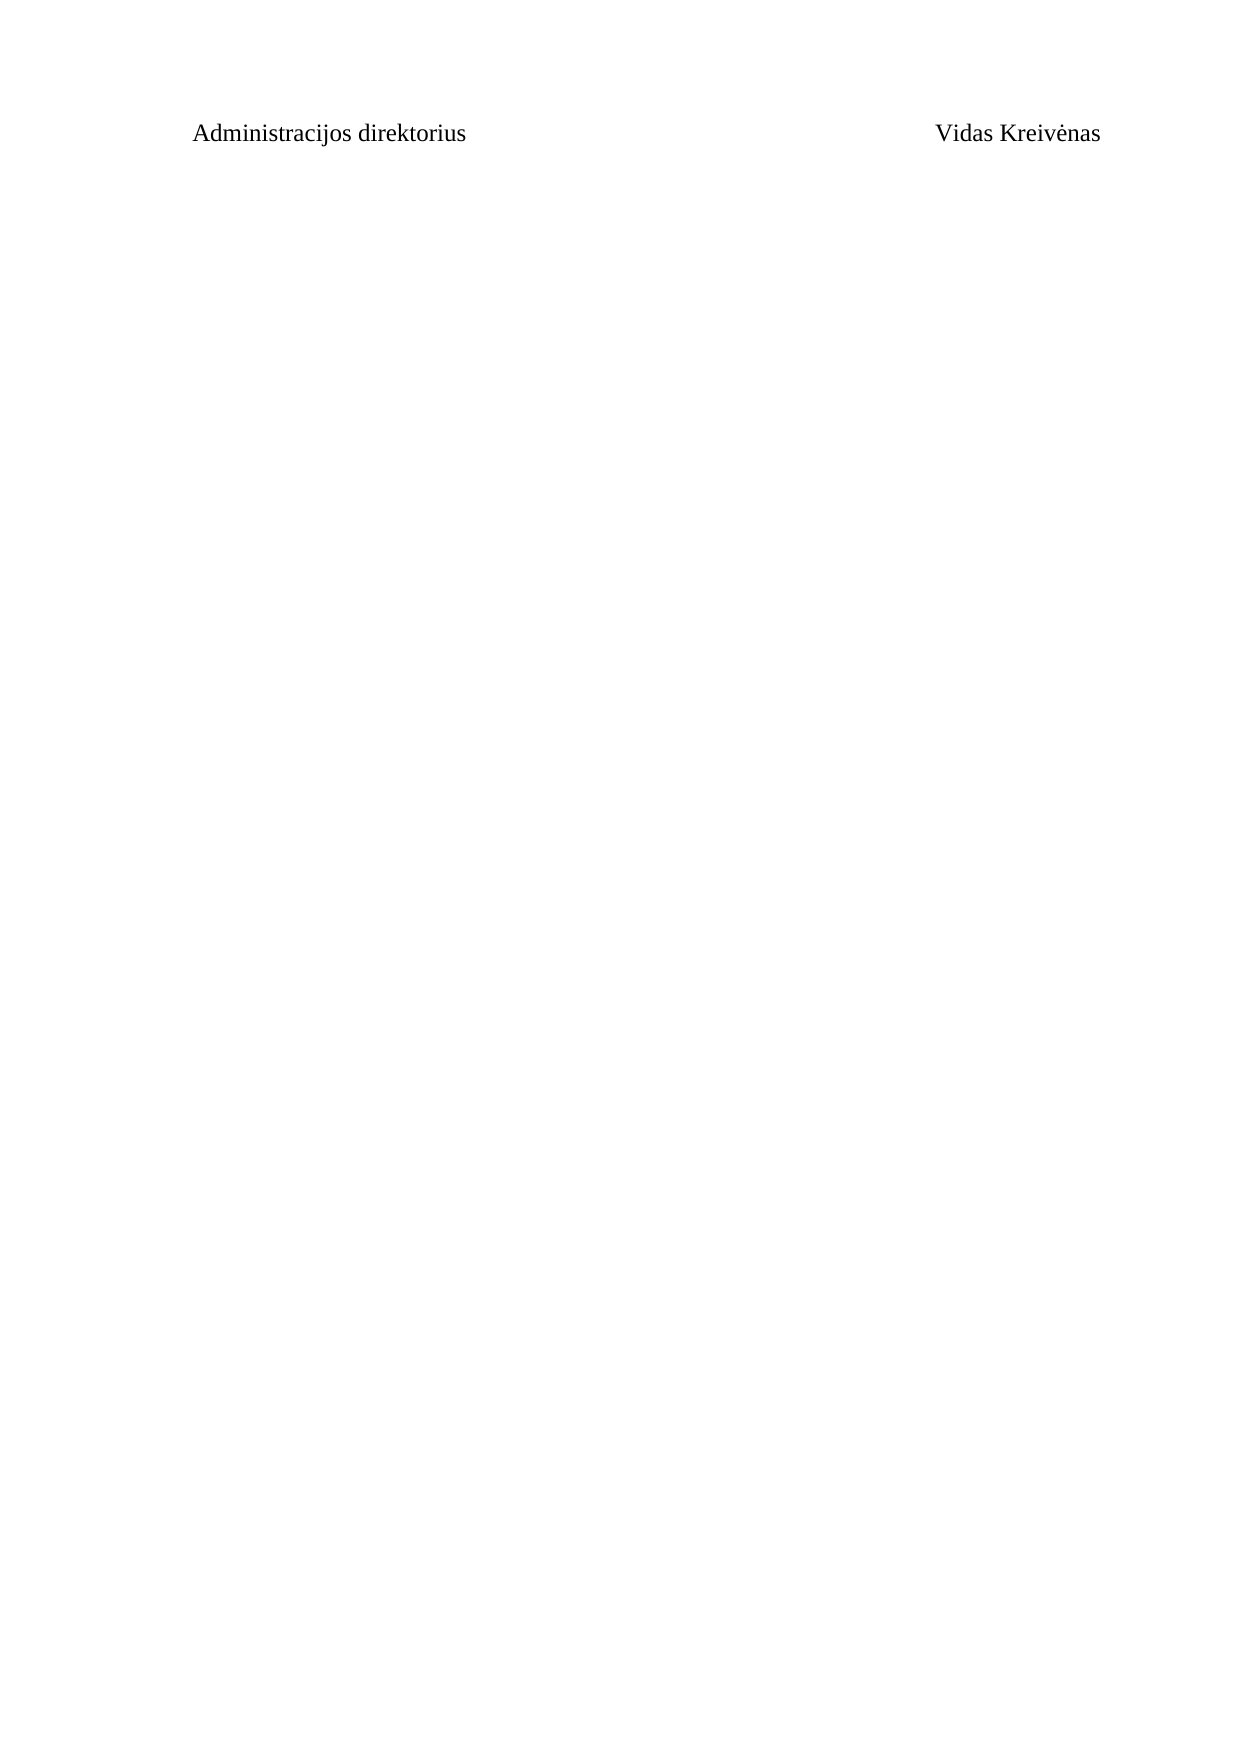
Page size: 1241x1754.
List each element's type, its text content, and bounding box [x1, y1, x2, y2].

text Administracijos direktorius Vidas Kreivėnas [177, 118, 1181, 147]
